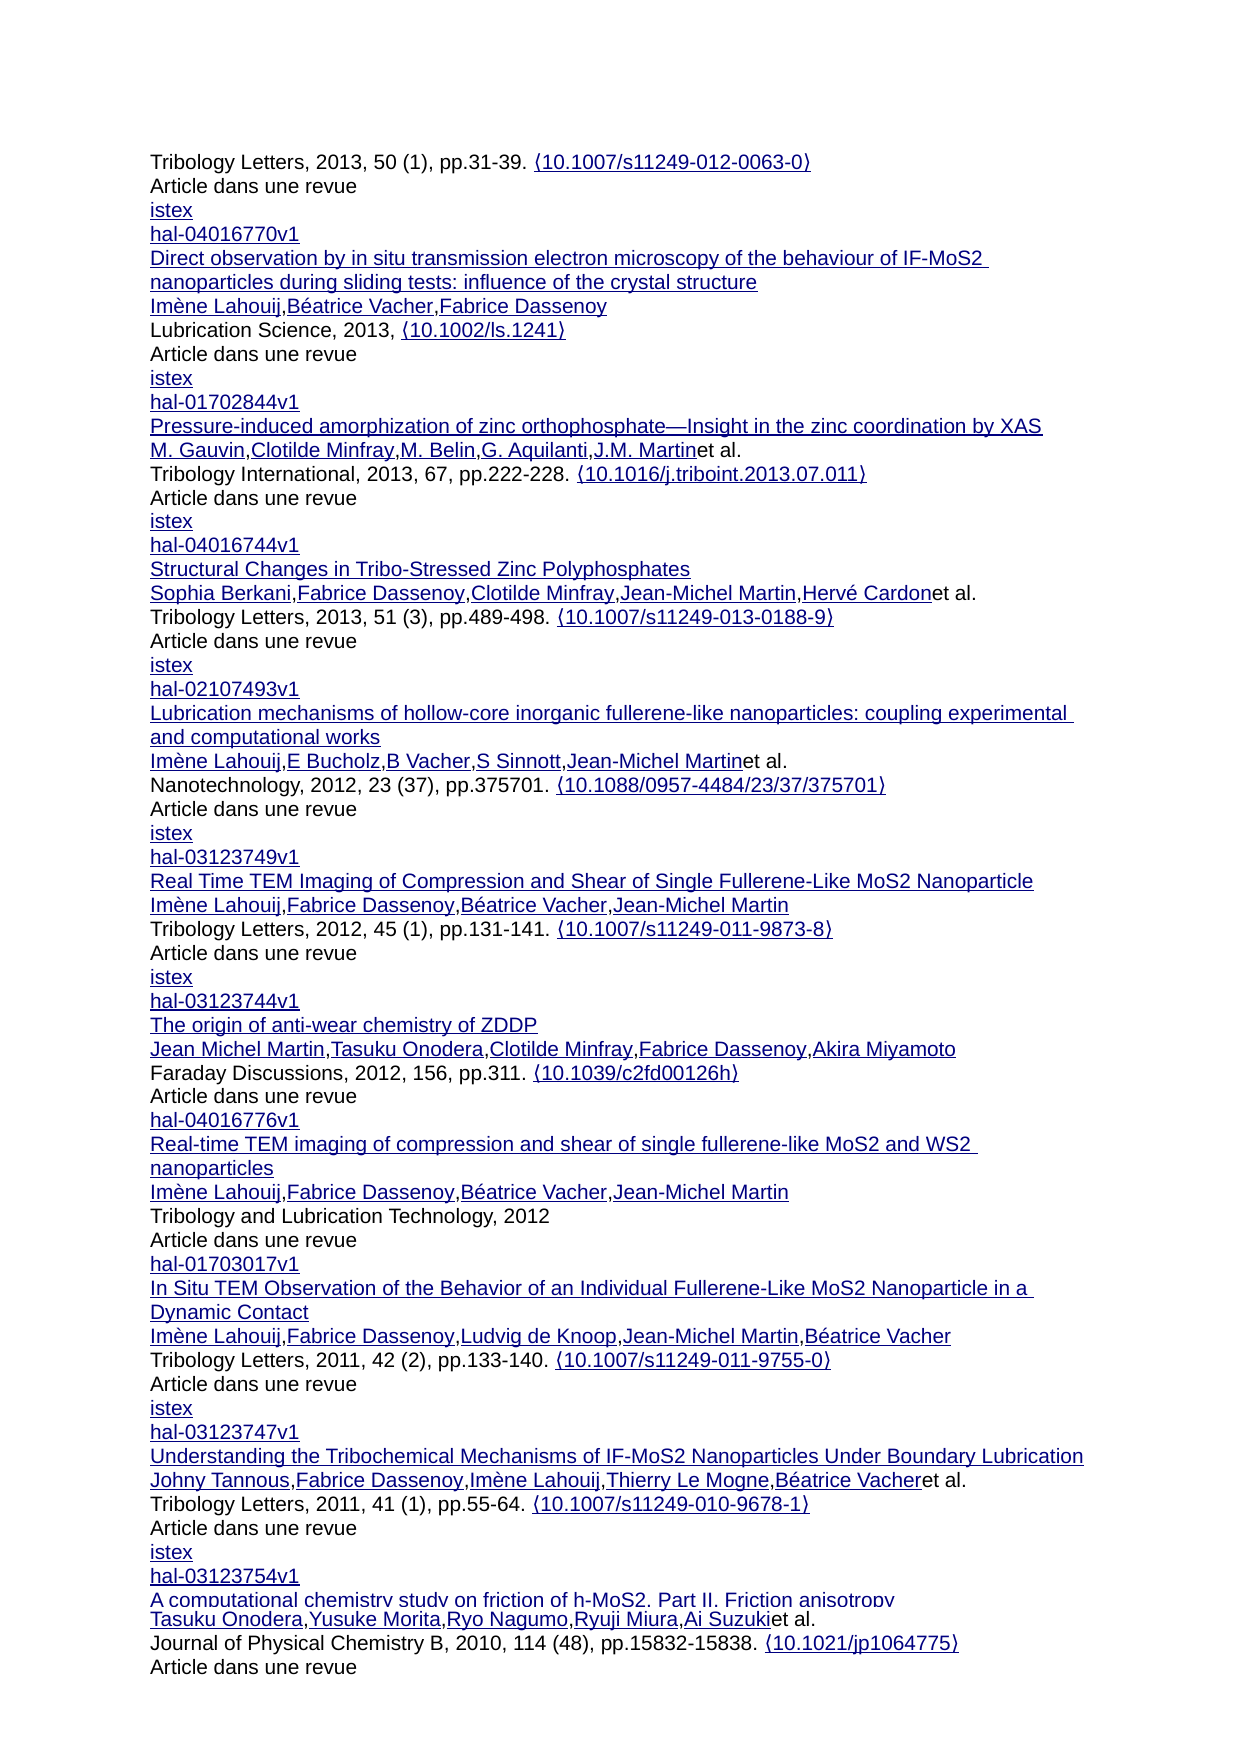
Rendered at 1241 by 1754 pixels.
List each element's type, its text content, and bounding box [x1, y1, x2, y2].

table_cell Understanding the Tribochemical Mechanisms of IF-MoS2 Nanoparticles Under Boundary Lubrication Johny Tannous,Fabrice Dassenoy,Imène Lahouij,Thierry Le Mogne,Béatrice Vacheret al. Tribology Letters, 2011, 41 (1), pp.55-64. ⟨10.1007/s11249-010-9678-1⟩ Article dans une revue istex hal-03123754v1 [150, 1444, 1090, 1587]
table_cell Real-time TEM imaging of compression and shear of single fullerene-like MoS2 and WS2 nanoparticles Imène Lahouij,Fabrice Dassenoy,Béatrice Vacher,Jean-Michel Martin Tribology and Lubrication Technology, 2012 Article dans une revue hal-01703017v1 [150, 1132, 1090, 1276]
table_cell Structural Changes in Tribo-Stressed Zinc Polyphosphates Sophia Berkani,Fabrice Dassenoy,Clotilde Minfray,Jean-Michel Martin,Hervé Cardonet al. Tribology Letters, 2013, 51 (3), pp.489-498. ⟨10.1007/s11249-013-0188-9⟩ Article dans une revue istex hal-02107493v1 [150, 557, 1090, 701]
table_cell A computational chemistry study on friction of h-MoS2. Part II. Friction anisotropy Tasuku Onodera,Yusuke Morita,Ryo Nagumo,Ryuji Miura,Ai Suzukiet al. Journal of Physical Chemistry B, 2010, 114 (48), pp.15832-15838. ⟨10.1021/jp1064775⟩ Article dans une revue [150, 1588, 1090, 1679]
table_cell Lubrication mechanisms of hollow-core inorganic fullerene-like nanoparticles: coupling experimental and computational works Imène Lahouij,E Bucholz,B Vacher,S Sinnott,Jean-Michel Martinet al. Nanotechnology, 2012, 23 (37), pp.375701. ⟨10.1088/0957-4484/23/37/375701⟩ Article dans une revue istex hal-03123749v1 [150, 701, 1090, 869]
table_cell The origin of anti-wear chemistry of ZDDP Jean Michel Martin,Tasuku Onodera,Clotilde Minfray,Fabrice Dassenoy,Akira Miyamoto Faraday Discussions, 2012, 156, pp.311. ⟨10.1039/c2fd00126h⟩ Article dans une revue hal-04016776v1 [150, 1013, 1090, 1132]
table_cell Pressure-induced amorphization of zinc orthophosphate—Insight in the zinc coordination by XAS M. Gauvin,Clotilde Minfray,M. Belin,G. Aquilanti,J.M. Martinet al. Tribology International, 2013, 67, pp.222-228. ⟨10.1016/j.triboint.2013.07.011⟩ Article dans une revue istex hal-04016744v1 [150, 414, 1090, 557]
table_cell Direct observation by in situ transmission electron microscopy of the behaviour of IF-MoS2 nanoparticles during sliding tests: influence of the crystal structure Imène Lahouij,Béatrice Vacher,Fabrice Dassenoy Lubrication Science, 2013, ⟨10.1002/ls.1241⟩ Article dans une revue istex hal-01702844v1 [150, 246, 1090, 413]
table_cell Tribology Letters, 2013, 50 (1), pp.31-39. ⟨10.1007/s11249-012-0063-0⟩ Article dans une revue istex hal-04016770v1 [150, 150, 1090, 246]
table_cell In Situ TEM Observation of the Behavior of an Individual Fullerene-Like MoS2 Nanoparticle in a Dynamic Contact Imène Lahouij,Fabrice Dassenoy,Ludvig de Knoop,Jean-Michel Martin,Béatrice Vacher Tribology Letters, 2011, 42 (2), pp.133-140. ⟨10.1007/s11249-011-9755-0⟩ Article dans une revue istex hal-03123747v1 [150, 1276, 1090, 1444]
table_cell Real Time TEM Imaging of Compression and Shear of Single Fullerene-Like MoS2 Nanoparticle Imène Lahouij,Fabrice Dassenoy,Béatrice Vacher,Jean-Michel Martin Tribology Letters, 2012, 45 (1), pp.131-141. ⟨10.1007/s11249-011-9873-8⟩ Article dans une revue istex hal-03123744v1 [150, 869, 1090, 1012]
